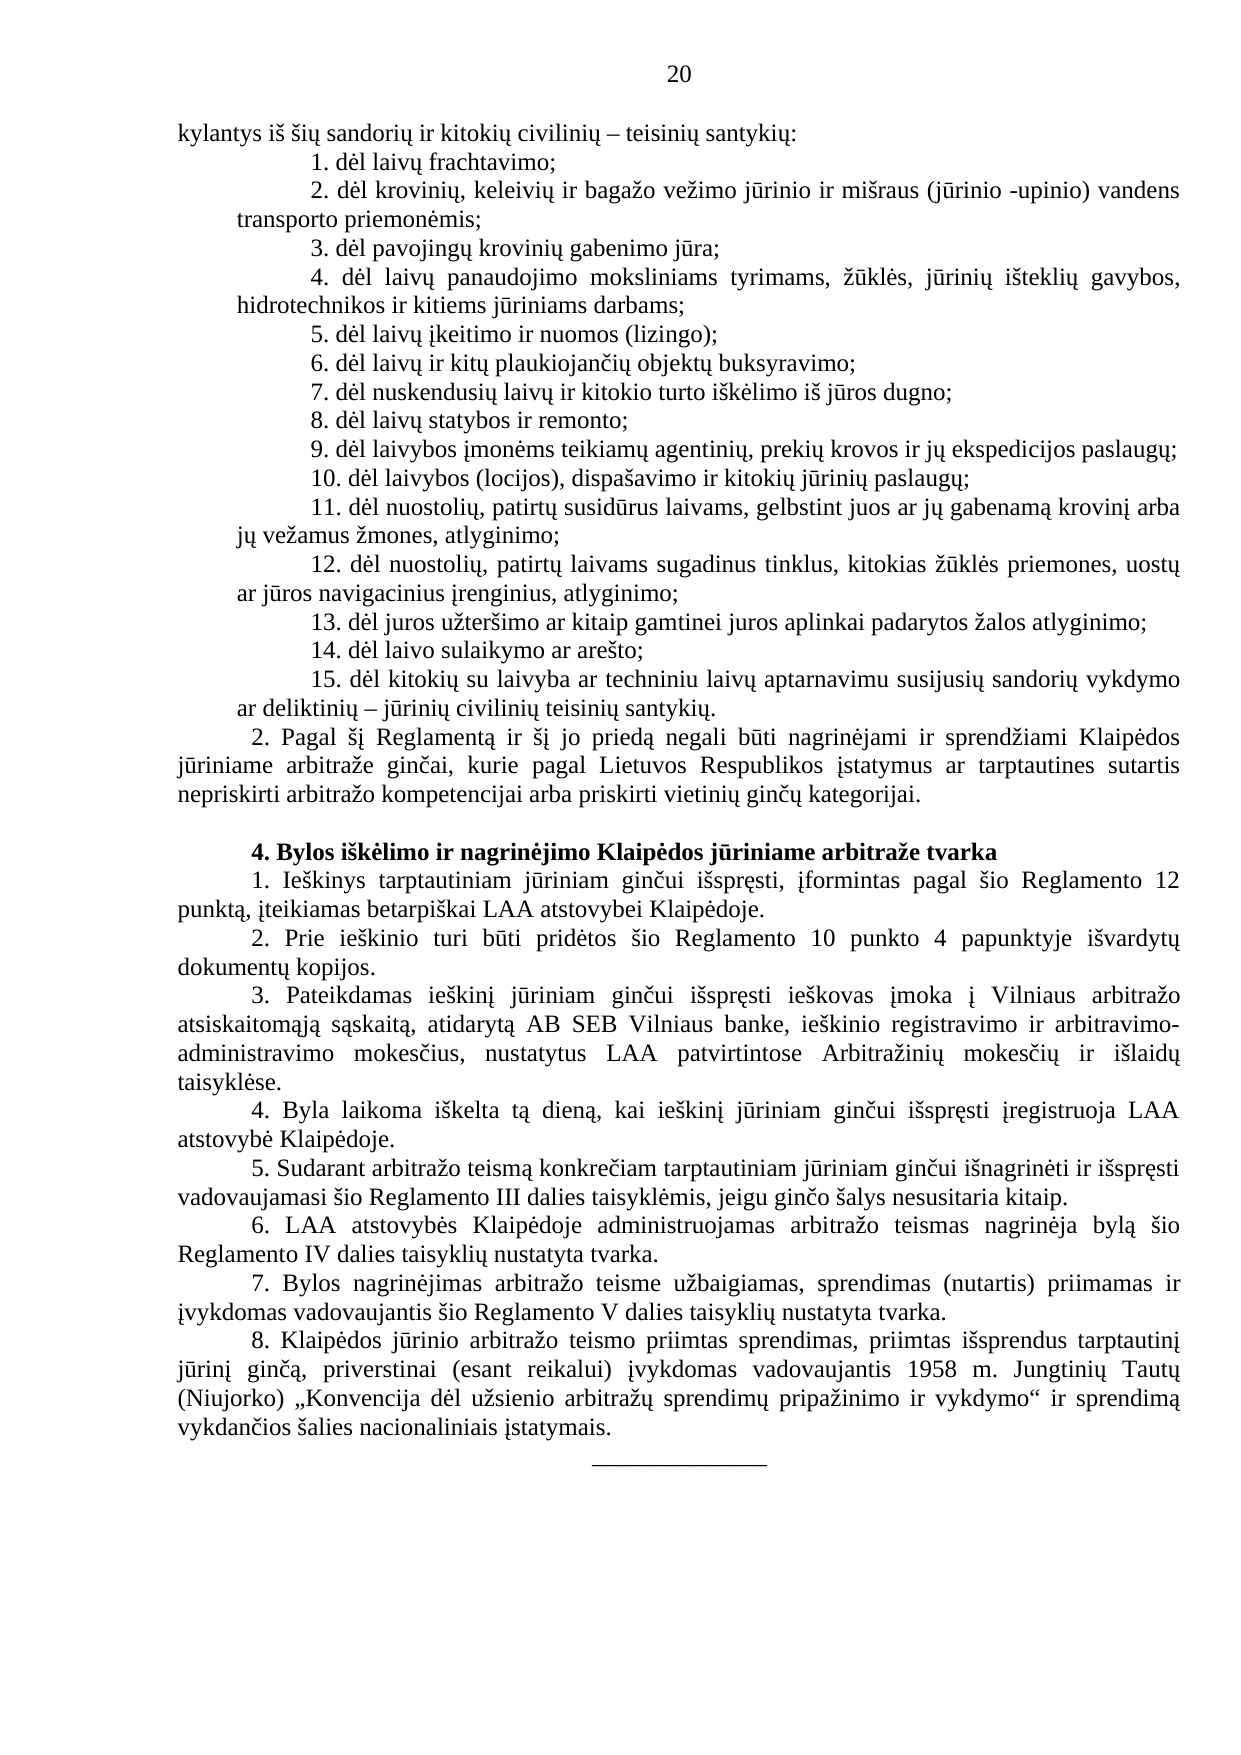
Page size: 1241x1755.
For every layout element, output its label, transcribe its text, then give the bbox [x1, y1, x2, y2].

text 8. dėl laivų statybos ir remonto; [237, 406, 1181, 434]
text ______________ [177, 1441, 1181, 1469]
text 2. Pagal šį Reglamentą ir šį jo priedą negali būti nagrinėjami ir sprendžiami Klaipėdos jūriniame arbitraže ginčai, kurie pagal Lietuvos Respublikos įstatymus ar tarptautines sutartis nepriskirti arbitražo kompetencijai arba priskirti vietinių ginčų kategorijai. [177, 722, 1181, 808]
text 5. dėl laivų įkeitimo ir nuomos (lizingo); [237, 319, 1181, 348]
text 6. dėl laivų ir kitų plaukiojančių objektų buksyravimo; [237, 348, 1181, 377]
text 2. Prie ieškinio turi būti pridėtos šio Reglamento 10 punkto 4 papunktyje išvardytų dokumentų kopijos. [177, 923, 1181, 981]
text 6. LAA atstovybės Klaipėdoje administruojamas arbitražo teismas nagrinėja bylą šio Reglamento IV dalies taisyklių nustatyta tvarka. [177, 1211, 1181, 1268]
text 13. dėl juros užteršimo ar kitaip gamtinei juros aplinkai padarytos žalos atlyginimo; [237, 607, 1181, 636]
text 15. dėl kitokių su laivyba ar techniniu laivų aptarnavimu susijusių sandorių vykdymo ar deliktinių – jūrinių civilinių teisinių santykių. [237, 664, 1181, 722]
text 1. dėl laivų frachtavimo; [237, 147, 1181, 176]
text 12. dėl nuostolių, patirtų laivams sugadinus tinklus, kitokias žūklės priemones, uostų ar jūros navigacinius įrenginius, atlyginimo; [237, 549, 1181, 607]
text 3. Pateikdamas ieškinį jūriniam ginčui išspręsti ieškovas įmoka į Vilniaus arbitražo atsiskaitomąją sąskaitą, atidarytą AB SEB Vilniaus banke, ieškinio registravimo ir arbitravimo-administravimo mokesčius, nustatytus LAA patvirtintose Arbitražinių mokesčių ir išlaidų taisyklėse. [177, 981, 1181, 1096]
text 4. Bylos iškėlimo ir nagrinėjimo Klaipėdos jūriniame arbitraže tvarka [177, 837, 1181, 866]
text 11. dėl nuostolių, patirtų susidūrus laivams, gelbstint juos ar jų gabenamą krovinį arba jų vežamus žmones, atlyginimo; [237, 492, 1181, 549]
text 7. dėl nuskendusių laivų ir kitokio turto iškėlimo iš jūros dugno; [237, 377, 1181, 406]
text 5. Sudarant arbitražo teismą konkrečiam tarptautiniam jūriniam ginčui išnagrinėti ir išspręsti vadovaujamasi šio Reglamento III dalies taisyklėmis, jeigu ginčo šalys nesusitaria kitaip. [177, 1153, 1181, 1211]
text 9. dėl laivybos įmonėms teikiamų agentinių, prekių krovos ir jų ekspedicijos paslaugų; [237, 434, 1181, 463]
text 3. dėl pavojingų krovinių gabenimo jūra; [237, 233, 1181, 262]
text 4. dėl laivų panaudojimo moksliniams tyrimams, žūklės, jūrinių išteklių gavybos, hidrotechnikos ir kitiems jūriniams darbams; [237, 262, 1181, 319]
text 1. Ieškinys tarptautiniam jūriniam ginčui išspręsti, įformintas pagal šio Reglamento 12 punktą, įteikiamas betarpiškai LAA atstovybei Klaipėdoje. [177, 866, 1181, 923]
text 2. dėl krovinių, keleivių ir bagažo vežimo jūrinio ir mišraus (jūrinio -upinio) vandens transporto priemonėmis; [237, 176, 1181, 233]
text 10. dėl laivybos (locijos), dispašavimo ir kitokių jūrinių paslaugų; [237, 463, 1181, 492]
text 7. Bylos nagrinėjimas arbitražo teisme užbaigiamas, sprendimas (nutartis) priimamas ir įvykdomas vadovaujantis šio Reglamento V dalies taisyklių nustatyta tvarka. [177, 1268, 1181, 1326]
text 4. Byla laikoma iškelta tą dieną, kai ieškinį jūriniam ginčui išspręsti įregistruoja LAA atstovybė Klaipėdoje. [177, 1096, 1181, 1153]
text kylantys iš šių sandorių ir kitokių civilinių – teisinių santykių: [177, 118, 1181, 147]
text 14. dėl laivo sulaikymo ar arešto; [237, 636, 1181, 664]
text 8. Klaipėdos jūrinio arbitražo teismo priimtas sprendimas, priimtas išsprendus tarptautinį jūrinį ginčą, priverstinai (esant reikalui) įvykdomas vadovaujantis 1958 m. Jungtinių Tautų (Niujorko) „Konvencija dėl užsienio arbitražų sprendimų pripažinimo ir vykdymo“ ir sprendimą vykdančios šalies nacionaliniais įstatymais. [177, 1326, 1181, 1441]
